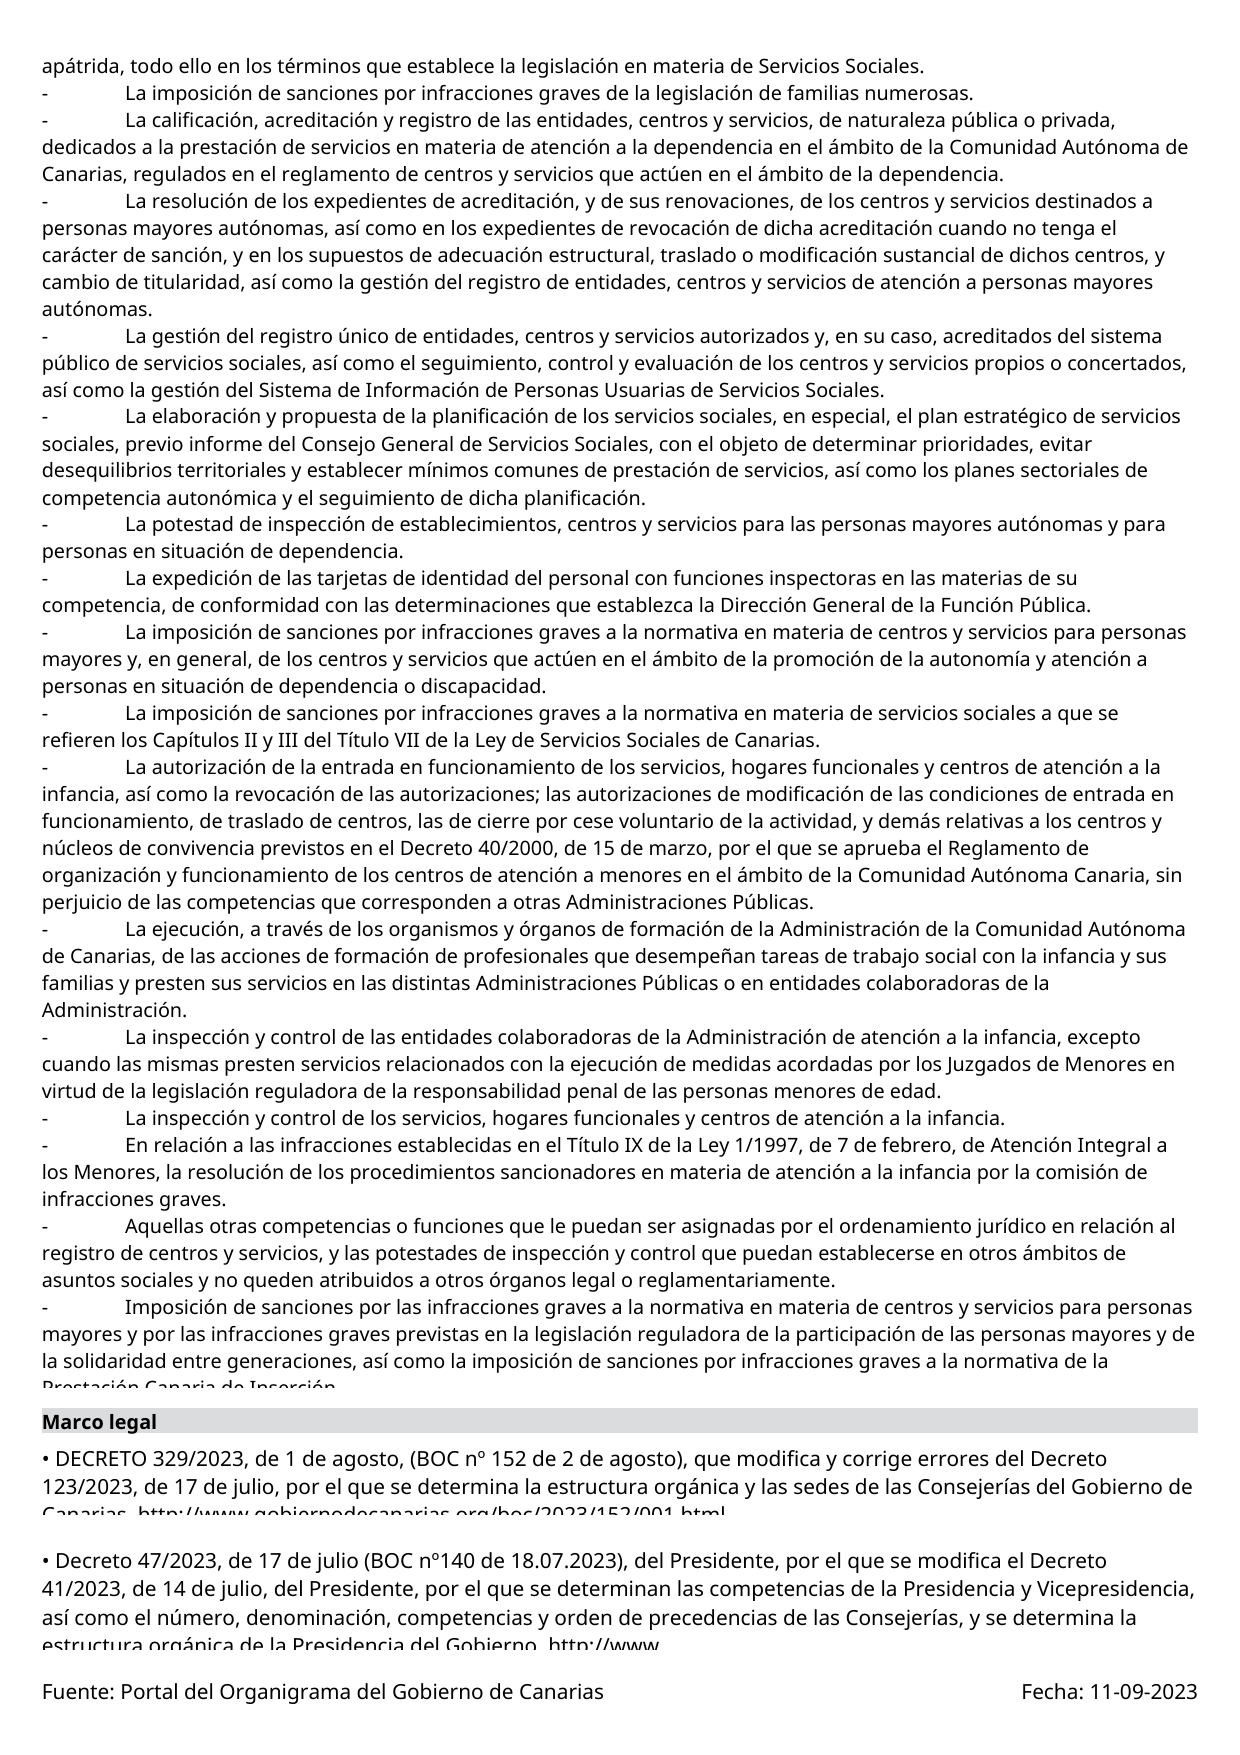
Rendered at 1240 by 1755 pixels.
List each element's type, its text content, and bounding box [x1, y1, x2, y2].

table_cell [0, 1433, 42, 1535]
table_cell • DECRETO 329/2023, de 1 de agosto, (BOC nº 152 de 2 de agosto), que modifica y corrige errores del Decreto 123/2023, de 17 de julio, por el que se determina la estructura orgánica y las sedes de las Consejerías del Gobierno de Canarias. http://www.gobiernodecanarias.org/boc/2023/152/001.html [42, 1433, 1198, 1535]
table_cell [0, 42, 42, 1408]
table_cell [1198, 1433, 1239, 1535]
table_cell Marco legal [42, 1408, 1198, 1433]
table_header [1198, 0, 1239, 42]
table_cell [0, 1671, 42, 1712]
table_cell apátrida, todo ello en los términos que establece la legislación en materia de Servicios Sociales. - La imposición de sanciones por infracciones graves de la legislación de familias numerosas. - La calificación, acreditación y registro de las entidades, centros y servicios, de naturaleza pública o privada, dedicados a la prestación de servicios en materia de atención a la dependencia en el ámbito de la Comunidad Autónoma de Canarias, regulados en el reglamento de centros y servicios que actúen en el ámbito de la dependencia. - La resolución de los expedientes de acreditación, y de sus renovaciones, de los centros y servicios destinados a personas mayores autónomas, así como en los expedientes de revocación de dicha acreditación cuando no tenga el carácter de sanción, y en los supuestos de adecuación estructural, traslado o modificación sustancial de dichos centros, y cambio de titularidad, así como la gestión del registro de entidades, centros y servicios de atención a personas mayores autónomas. - La gestión del registro único de entidades, centros y servicios autorizados y, en su caso, acreditados del sistema público de servicios sociales, así como el seguimiento, control y evaluación de los centros y servicios propios o concertados, así como la gestión del Sistema de Información de Personas Usuarias de Servicios Sociales. - La elaboración y propuesta de la planificación de los servicios sociales, en especial, el plan estratégico de servicios sociales, previo informe del Consejo General de Servicios Sociales, con el objeto de determinar prioridades, evitar desequilibrios territoriales y establecer mínimos comunes de prestación de servicios, así como los planes sectoriales de competencia autonómica y el seguimiento de dicha planificación. - La potestad de inspección de establecimientos, centros y servicios para las personas mayores autónomas y para personas en situación de dependencia. - La expedición de las tarjetas de identidad del personal con funciones inspectoras en las materias de su competencia, de conformidad con las determinaciones que establezca la Dirección General de la Función Pública. - La imposición de sanciones por infracciones graves a la normativa en materia de centros y servicios para personas mayores y, en general, de los centros y servicios que actúen en el ámbito de la promoción de la autonomía y atención a personas en situación de dependencia o discapacidad. - La imposición de sanciones por infracciones graves a la normativa en materia de servicios sociales a que se refieren los Capítulos II y III del Título VII de la Ley de Servicios Sociales de Canarias. - La autorización de la entrada en funcionamiento de los servicios, hogares funcionales y centros de atención a la infancia, así como la revocación de las autorizaciones; las autorizaciones de modificación de las condiciones de entrada en funcionamiento, de traslado de centros, las de cierre por cese voluntario de la actividad, y demás relativas a los centros y núcleos de convivencia previstos en el Decreto 40/2000, de 15 de marzo, por el que se aprueba el Reglamento de organización y funcionamiento de los centros de atención a menores en el ámbito de la Comunidad Autónoma Canaria, sin perjuicio de las competencias que corresponden a otras Administraciones Públicas. - La ejecución, a través de los organismos y órganos de formación de la Administración de la Comunidad Autónoma de Canarias, de las acciones de formación de profesionales que desempeñan tareas de trabajo social con la infancia y sus familias y presten sus servicios en las distintas Administraciones Públicas o en entidades colaboradoras de la Administración. - La inspección y control de las entidades colaboradoras de la Administración de atención a la infancia, excepto cuando las mismas presten servicios relacionados con la ejecución de medidas acordadas por los Juzgados de Menores en virtud de la legislación reguladora de la responsabilidad penal de las personas menores de edad. - La inspección y control de los servicios, hogares funcionales y centros de atención a la infancia. - En relación a las infracciones establecidas en el Título IX de la Ley 1/1997, de 7 de febrero, de Atención Integral a los Menores, la resolución de los procedimientos sancionadores en materia de atención a la infancia por la comisión de infracciones graves. - Aquellas otras competencias o funciones que le puedan ser asignadas por el ordenamiento jurídico en relación al registro de centros y servicios, y las potestades de inspección y control que puedan establecerse en otros ámbitos de asuntos sociales y no queden atribuidos a otros órganos legal o reglamentariamente. - Imposición de sanciones por las infracciones graves a la normativa en materia de centros y servicios para personas mayores y por las infracciones graves previstas en la legislación reguladora de la participación de las personas mayores y de la solidaridad entre generaciones, así como la imposición de sanciones por infracciones graves a la normativa de la Prestación Canaria de Inserción. - Imposición de las sanciones por infracciones graves en materia de igualdad de oportunidades, no discriminación y accesibilidad universal de las personas con discapacidad, previstas en el Título III del Texto Refundido de la Ley General de derechos de las personas con discapacidad y de su inclusión social, aprobado por el Real Decreto Legislativo 1/2013, de 29 de noviembre. - El registro de actividades de tratamiento de los datos de carácter personal relacionados con los procedimientos gestionados por el Centro Directivo. [42, 42, 1198, 1408]
table_cell [0, 1535, 42, 1671]
table_cell [1198, 1408, 1239, 1433]
table_cell Fecha: 11-09-2023 [833, 1671, 1198, 1712]
table_cell Fuente: Portal del Organigrama del Gobierno de Canarias [42, 1671, 833, 1712]
table_cell [1198, 1671, 1239, 1712]
table_cell [1198, 42, 1239, 1408]
table_header [42, 0, 833, 42]
table_cell [1198, 1535, 1239, 1671]
table_header [0, 0, 42, 42]
table_cell • Decreto 47/2023, de 17 de julio (BOC nº140 de 18.07.2023), del Presidente, por el que se modifica el Decreto 41/2023, de 14 de julio, del Presidente, por el que se determinan las competencias de la Presidencia y Vicepresidencia, así como el número, denominación, competencias y orden de precedencias de las Consejerías, y se determina la estructura orgánica de la Presidencia del Gobierno. http://www. [42, 1535, 1198, 1671]
table_cell [0, 1408, 42, 1433]
table_header [833, 0, 1198, 42]
